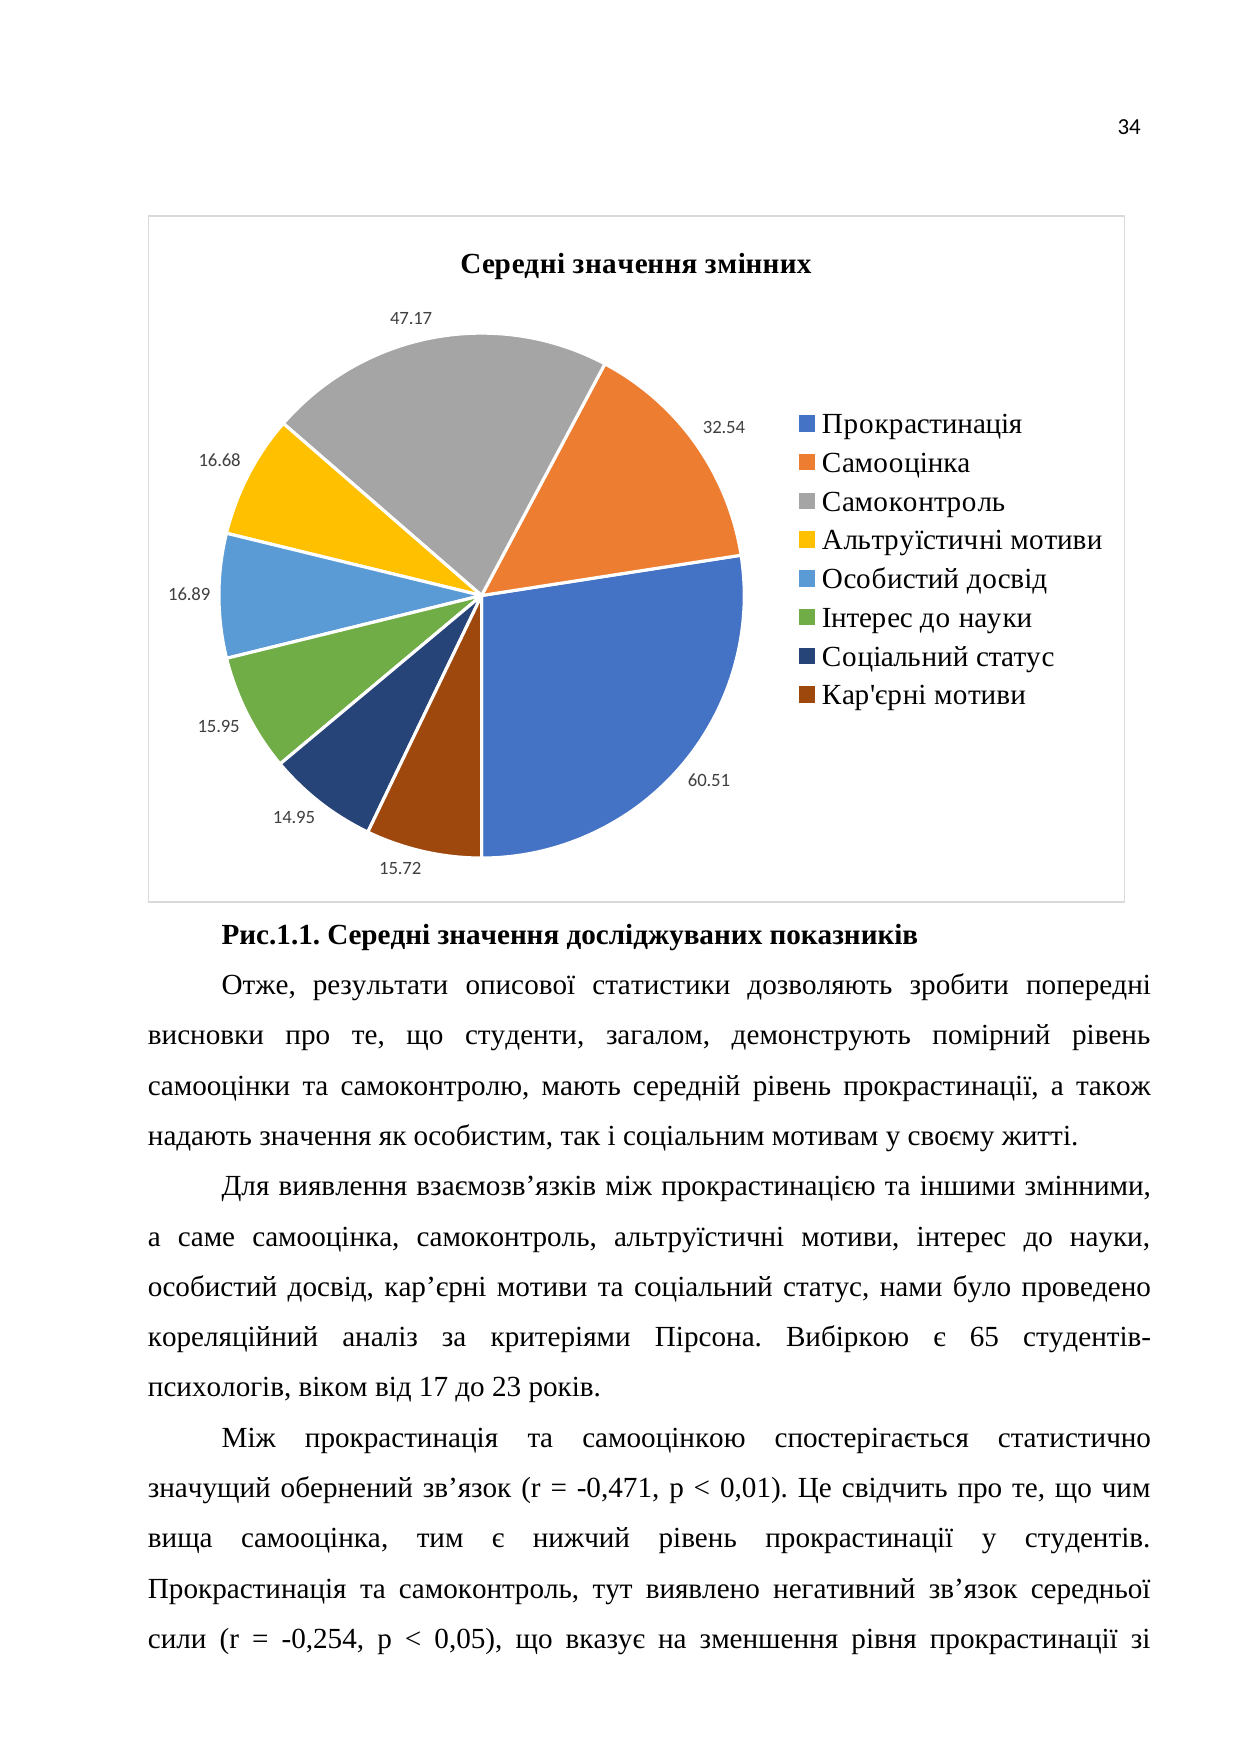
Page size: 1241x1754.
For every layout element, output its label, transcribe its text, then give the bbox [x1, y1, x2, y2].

text Для виявлення взаємозв’язків між прокрастинацією та іншими змінними, а саме самооцінка, самоконтроль, альтруїстичні мотиви, інтерес до науки, особистий досвід, кар’єрні мотиви та соціальний статус, нами було проведено кореляційний аналіз за критеріями Пірсона. Вибіркою є 65 студентів-психологів, віком від 17 до 23 років. [148, 1168, 1152, 1403]
text Між прокрастинація та самооцінкою спостерігається статистично значущий обернений зв’язок (r = -0,471, p < 0,01). Це свідчить про те, що чим вища самооцінка, тим є нижчий рівень прокрастинації у студентів. Прокрастинація та самоконтроль, тут виявлено негативний зв’язок середньої сили (r = -0,254, p < 0,05), що вказує на зменшення рівня прокрастинації зі [148, 1420, 1152, 1655]
text Рис.1.1. Середні значення досліджуваних показників [148, 917, 1152, 950]
text Отже, результати описової статистики дозволяють зробити попередні висновки про те, що студенти, загалом, демонструють помірний рівень самооцінки та самоконтролю, мають середній рівень прокрастинації, а також надають значення як особистим, так і соціальним мотивам у своєму житті. [148, 967, 1152, 1152]
